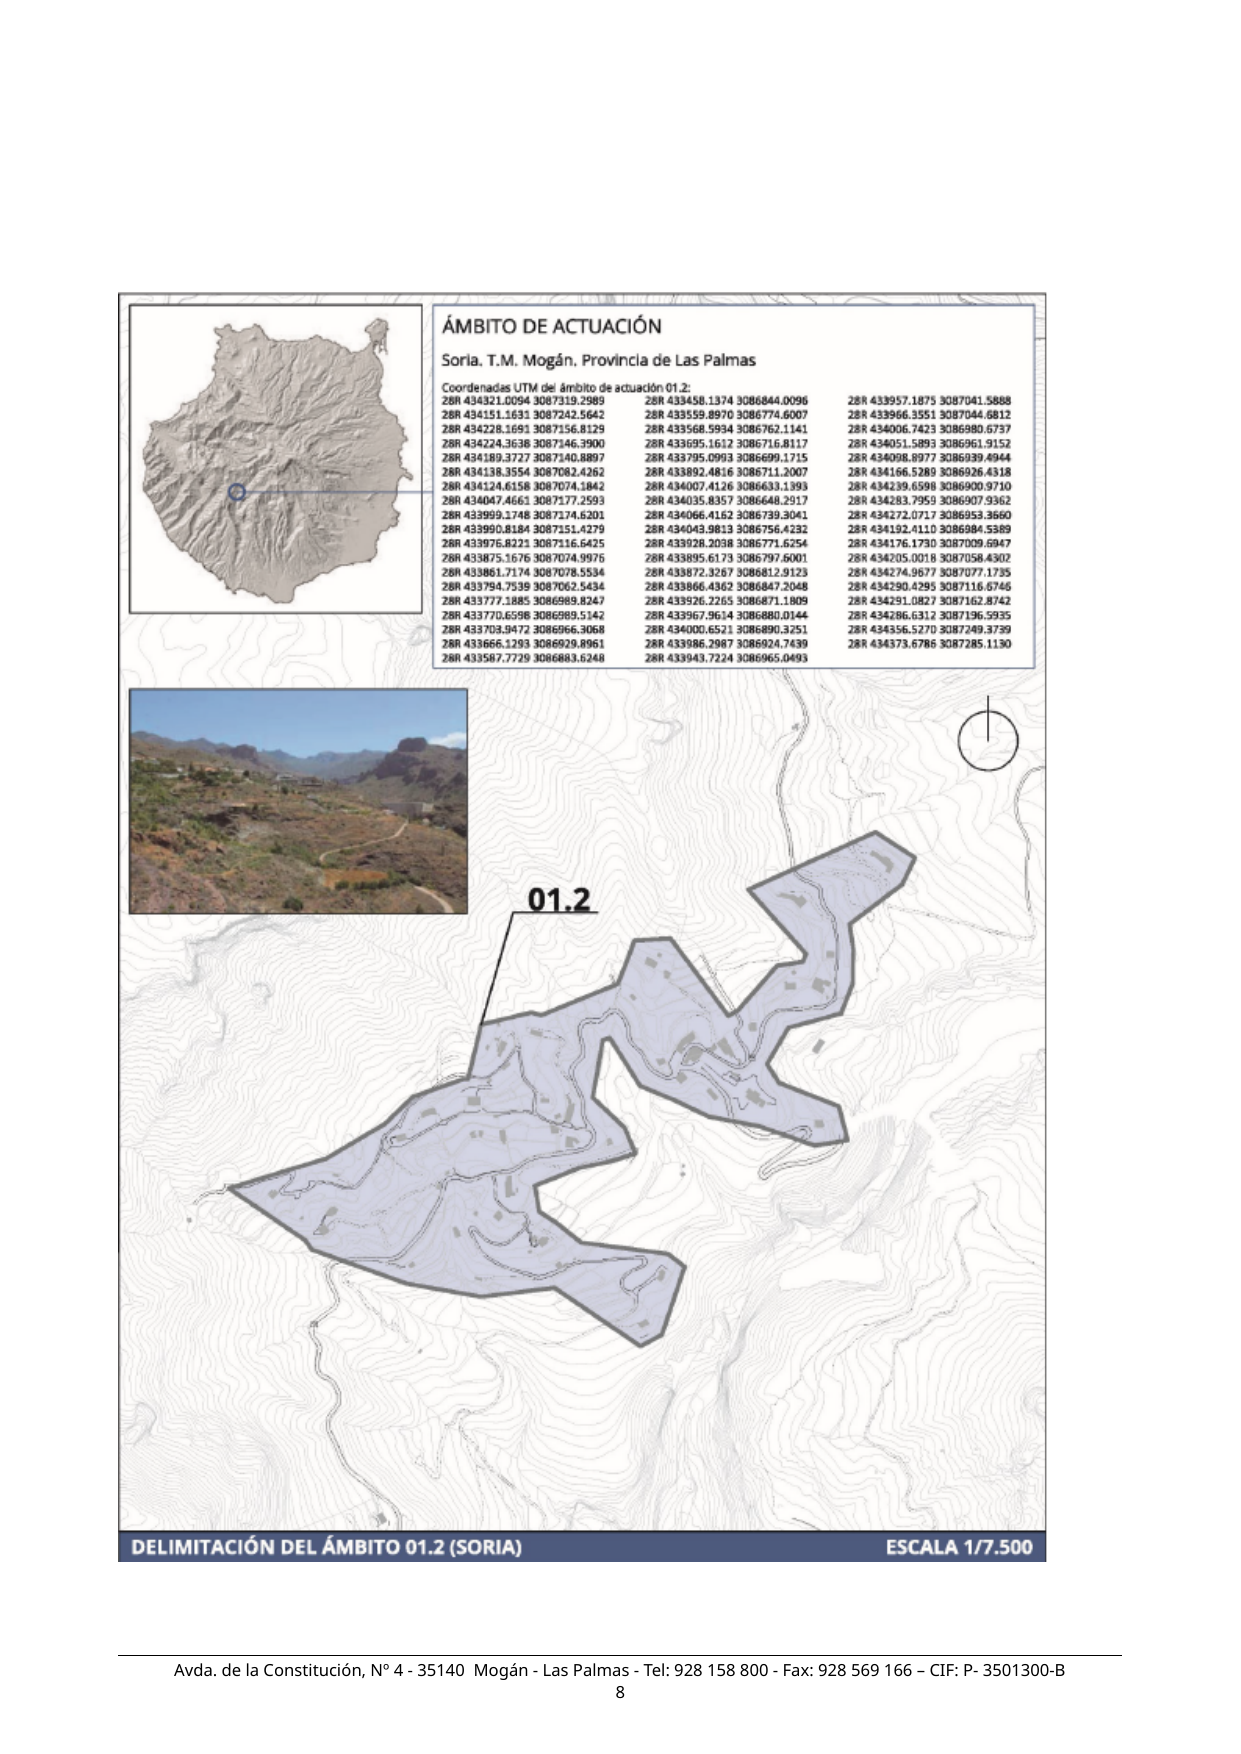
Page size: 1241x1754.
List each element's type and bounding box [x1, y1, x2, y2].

picture [118, 291, 1047, 1562]
